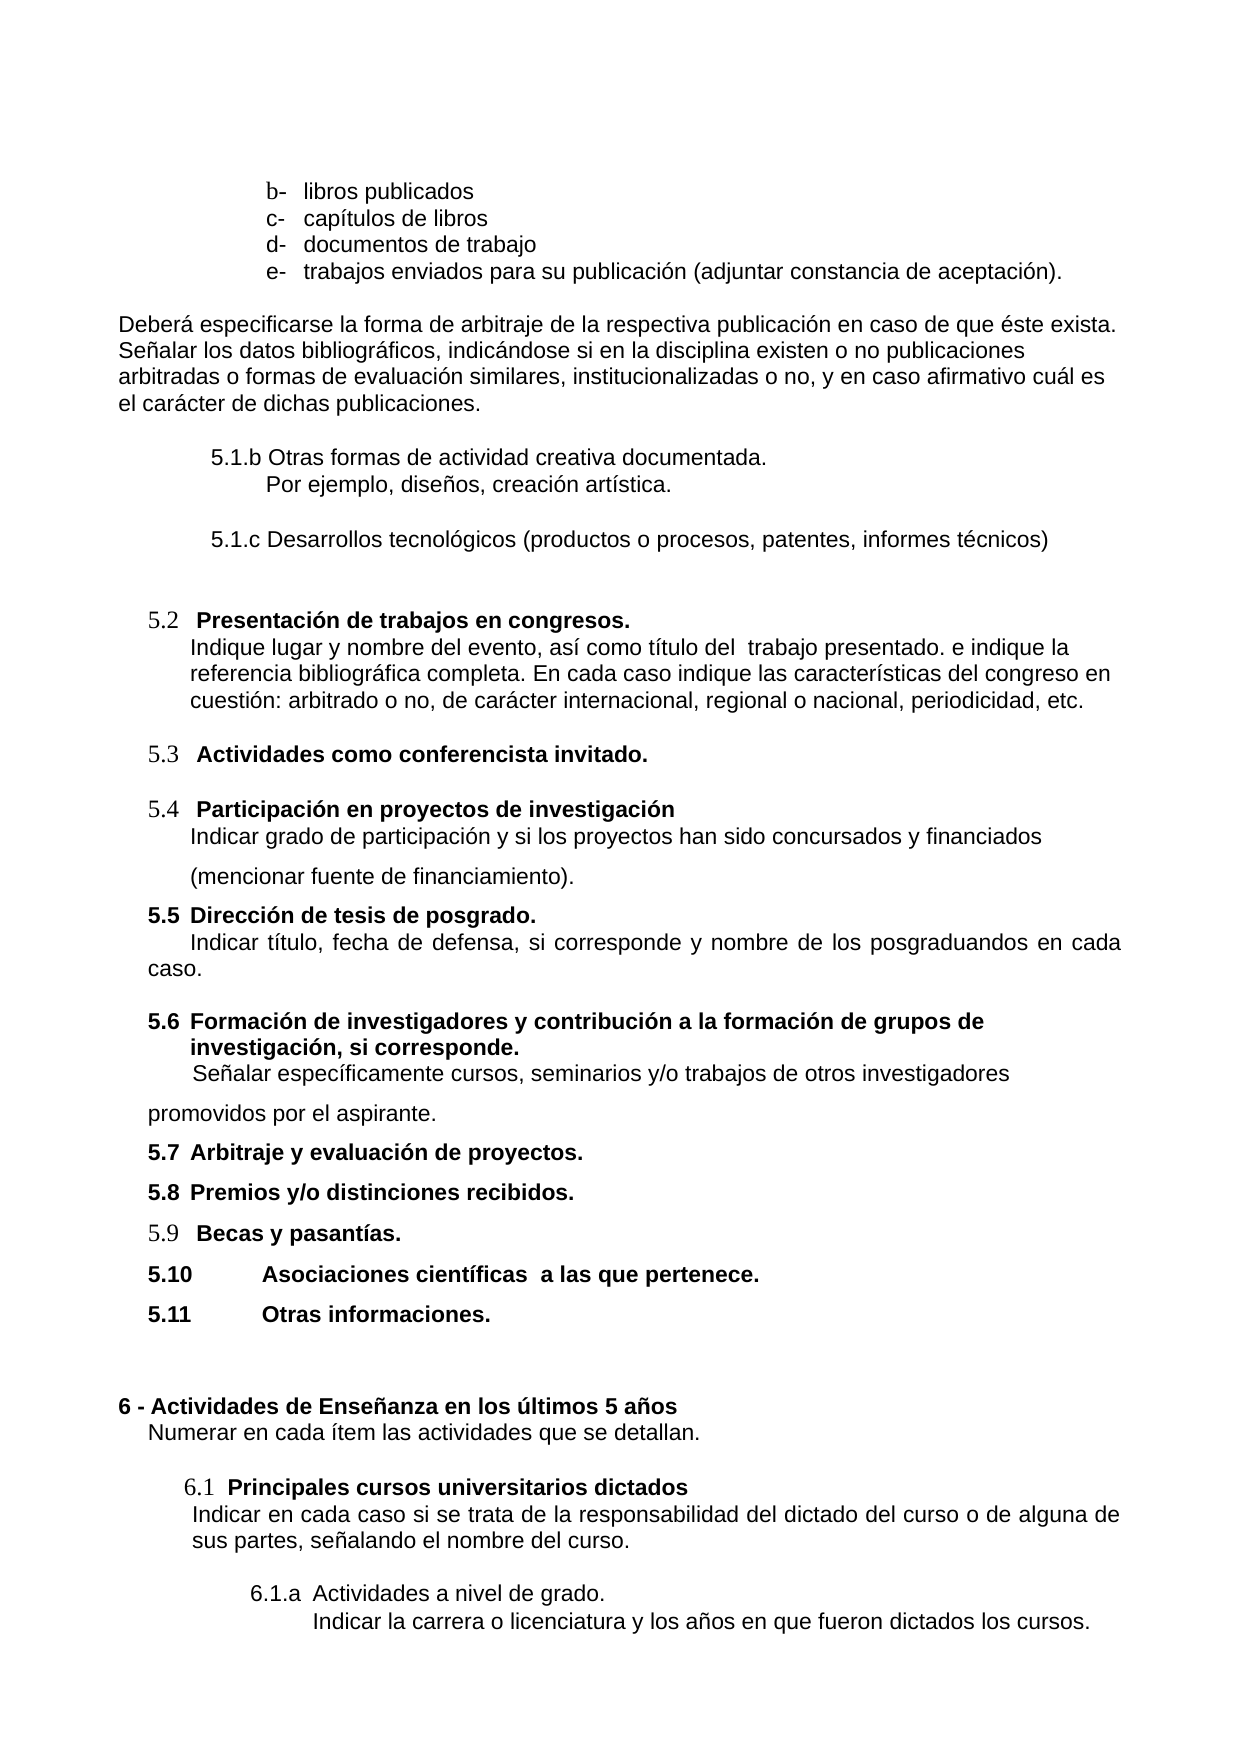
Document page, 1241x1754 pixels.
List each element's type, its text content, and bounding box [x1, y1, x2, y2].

list Dirección de tesis de posgrado. [148, 902, 1122, 928]
list Arbitraje y evaluación de proyectos. [148, 1139, 1122, 1166]
list documentos de trabajo [266, 231, 1122, 258]
list Asociaciones científicas a las que pertenece. [148, 1261, 1122, 1288]
list Participación en proyectos de investigación [148, 794, 1122, 823]
text Indicar grado de participación y si los proyectos han sido concursados y financiados (mencionar fuente de financiamiento). [190, 823, 1122, 889]
text 6.1.a Actividades a nivel de grado. [222, 1580, 1122, 1606]
list capítulos de libros [266, 205, 1122, 231]
text Indicar título, fecha de defensa, si corresponde y nombre de los posgraduandos en cada caso. [148, 928, 1122, 981]
text Indicar la carrera o licenciatura y los años en que fueron dictados los cursos. [222, 1606, 1122, 1635]
list trabajos enviados para su publicación (adjuntar constancia de aceptación). [266, 258, 1122, 284]
text Indicar en cada caso si se trata de la responsabilidad del dictado del curso o de alguna de sus partes, señalando el nombre del curso. [192, 1501, 1122, 1553]
text Numerar en cada ítem las actividades que se detallan. [118, 1419, 1122, 1446]
text 5.1.c Desarrollos tecnológicos (productos o procesos, patentes, informes técnicos) [154, 524, 1122, 552]
list Actividades como conferencista invitado. [148, 739, 1122, 768]
list Principales cursos universitarios dictados [183, 1472, 1122, 1501]
list Presentación de trabajos en congresos. [148, 605, 1122, 634]
list Becas y pasantías. [148, 1218, 1122, 1247]
text Deberá especificarse la forma de arbitraje de la respectiva publicación en caso de que éste exista. Señalar los datos bibliográficos, indicándose si en la disciplina existen o no publicaciones arbitradas o formas de evaluación similares, institucionalizadas o no, y en caso afirmativo cuál es el carácter de dichas publicaciones. [118, 311, 1122, 416]
list Premios y/o distinciones recibidos. [148, 1179, 1122, 1205]
text Indique lugar y nombre del evento, así como título del trabajo presentado. e indique la referencia bibliográfica completa. En cada caso indique las características del congreso en cuestión: arbitrado o no, de carácter internacional, regional o nacional, periodicidad, etc. [190, 634, 1122, 713]
text 5.1.b Otras formas de actividad creativa documentada. [191, 442, 1122, 471]
text Por ejemplo, diseños, creación artística. [228, 471, 1122, 497]
list Formación de investigadores y contribución a la formación de grupos de investigación, si corresponde. [148, 1008, 1122, 1060]
text 6 - Actividades de Enseñanza en los últimos 5 años [118, 1393, 1122, 1419]
list Otras informaciones. [148, 1301, 1122, 1327]
text Señalar específicamente cursos, seminarios y/o trabajos de otros investigadores promovidos por el aspirante. [148, 1060, 1122, 1126]
list libros publicados [266, 176, 1122, 205]
